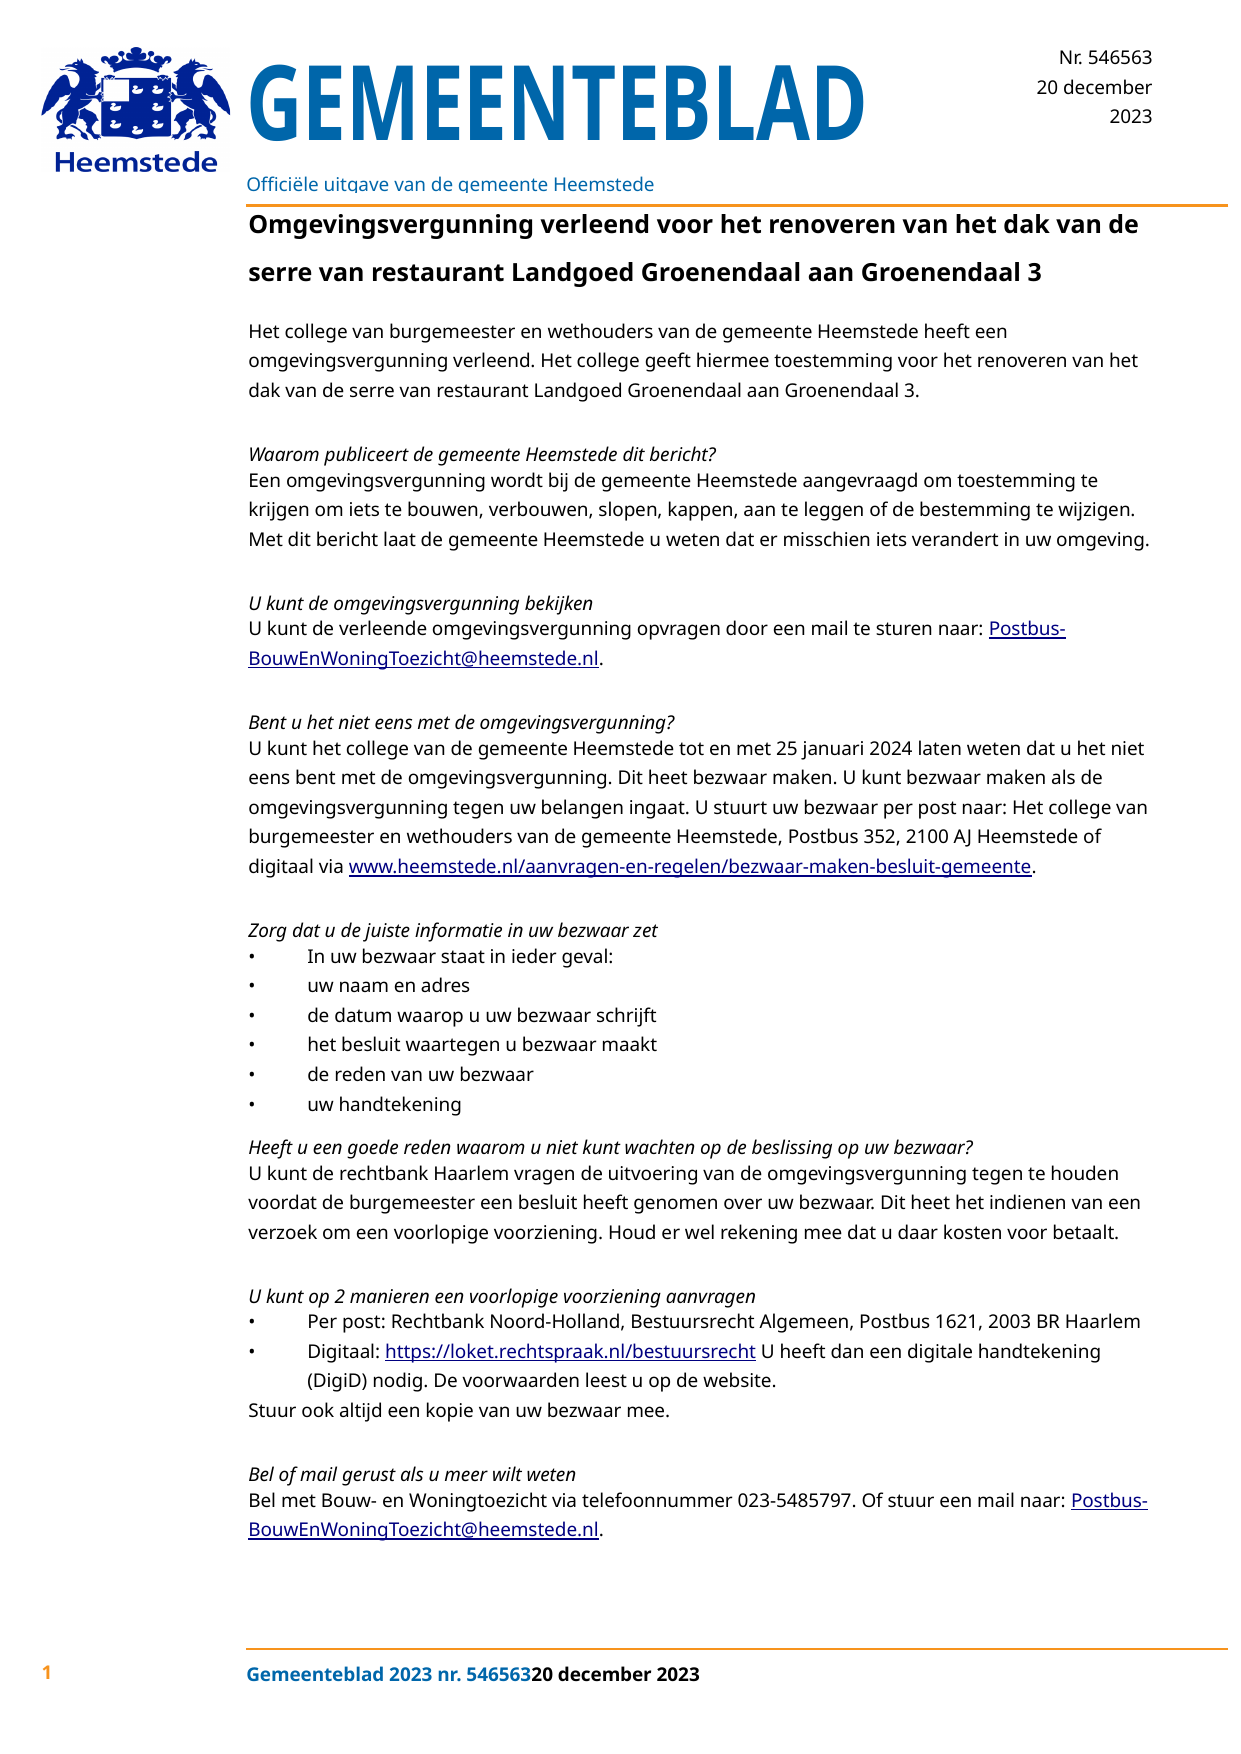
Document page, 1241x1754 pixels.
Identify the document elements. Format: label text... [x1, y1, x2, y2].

text U kunt het college van de gemeente Heemstede tot en met 25 januari 2024 laten weten dat u het niet eens bent met de omgevingsvergunning. Dit heet bezwaar maken. U kunt bezwaar maken als de omgevingsvergunning tegen uw belangen ingaat. U stuurt uw bezwaar per post naar: Het college van burgemeester en wethouders van de gemeente Heemstede, Postbus 352, 2100 AJ Heemstede of digitaal via www.heemstede.nl/aanvragen-en-regelen/bezwaar-maken-besluit-gemeente. [248, 735, 1152, 879]
picture [41, 47, 231, 172]
list het besluit waartegen u bezwaar maakt [248, 1032, 1152, 1057]
text Zorg dat u de juiste informatie in uw bezwaar zet [248, 917, 1152, 943]
text U kunt de verleende omgevingsvergunning opvragen door een mail te sturen naar: Postbus-BouwEnWoningToezicht@heemstede.nl. [248, 616, 1152, 671]
list de datum waarop u uw bezwaar schrijft [248, 1002, 1152, 1028]
text Het college van burgemeester en wethouders van de gemeente Heemstede heeft een omgevingsvergunning verleend. Het college geeft hiermee toestemming voor het renoveren van het dak van de serre van restaurant Landgoed Groenendaal aan Groenendaal 3. [248, 318, 1152, 403]
text Bel of mail gerust als u meer wilt weten [248, 1461, 1152, 1487]
text Stuur ook altijd een kopie van uw bezwaar mee. [248, 1397, 1152, 1423]
text Een omgevingsvergunning wordt bij de gemeente Heemstede aangevraagd om toestemming te krijgen om iets te bouwen, verbouwen, slopen, kappen, aan te leggen of de bestemming te wijzigen. Met dit bericht laat de gemeente Heemstede u weten dat er misschien iets verandert in uw omgeving. [248, 467, 1152, 552]
text U kunt op 2 manieren een voorlopige voorziening aanvragen [248, 1283, 1152, 1308]
text Heeft u een goede reden waarom u niet kunt wachten op de beslissing op uw bezwaar? [248, 1134, 1152, 1160]
text U kunt de omgevingsvergunning bekijken [248, 590, 1152, 616]
list uw naam en adres [248, 972, 1152, 998]
text Bel met Bouw- en Woningtoezicht via telefoonnummer 023-5485797. Of stuur een mail naar: Postbus-BouwEnWoningToezicht@heemstede.nl. [248, 1487, 1152, 1542]
text Bent u het niet eens met de omgevingsvergunning? [248, 709, 1152, 735]
list de reden van uw bezwaar [248, 1061, 1152, 1087]
list Digitaal: https://loket.rechtspraak.nl/bestuursrecht U heeft dan een digitale handtekening (DigiD) nodig. De voorwaarden leest u op de website. [248, 1338, 1152, 1393]
list Per post: Rechtbank Noord-Holland, Bestuursrecht Algemeen, Postbus 1621, 2003 BR Haarlem [248, 1308, 1152, 1334]
text U kunt de rechtbank Haarlem vragen de uitvoering van de omgevingsvergunning tegen te houden voordat de burgemeester een besluit heeft genomen over uw bezwaar. Dit heet het indienen van een verzoek om een voorlopige voorziening. Houd er wel rekening mee dat u daar kosten voor betaalt. [248, 1160, 1152, 1244]
text Omgevingsvergunning verleend voor het renoveren van het dak van de serre van restaurant Landgoed Groenendaal aan Groenendaal 3 [248, 207, 1152, 288]
list uw handtekening [248, 1091, 1152, 1117]
text Waarom publiceert de gemeente Heemstede dit bericht? [248, 441, 1152, 467]
list In uw bezwaar staat in ieder geval: [248, 943, 1152, 969]
